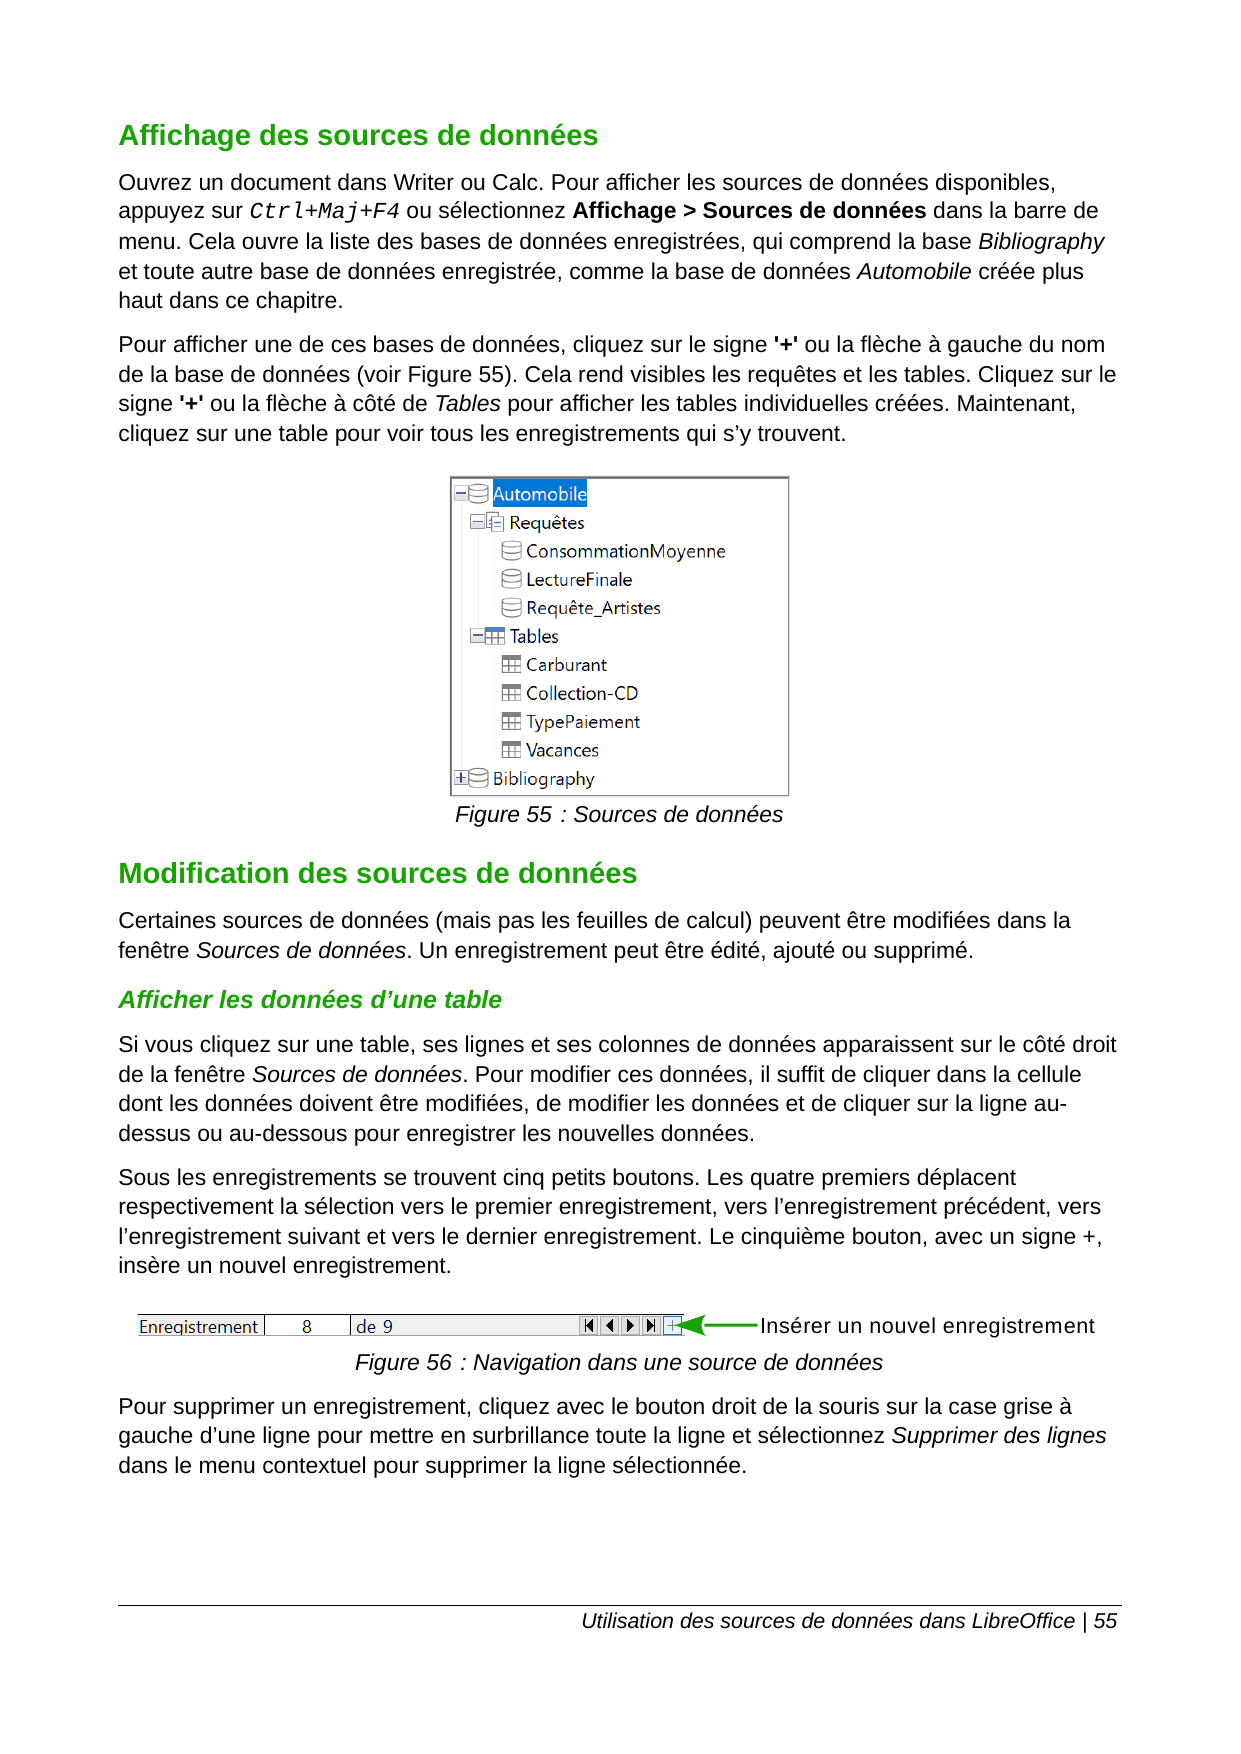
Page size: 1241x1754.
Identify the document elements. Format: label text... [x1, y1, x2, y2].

text Pour supprimer un enregistrement, cliquez avec le bouton droit de la souris sur la case grise à gauche d’une ligne pour mettre en surbrillance toute la ligne et sélectionnez Supprimer des lignes dans le menu contextuel pour supprimer la ligne sélectionnée. [118, 1389, 1122, 1478]
picture [449, 475, 791, 798]
text Certaines sources de données (mais pas les feuilles de calcul) peuvent être modifiées dans la fenêtre Sources de données. Un enregistrement peut être édité, ajouté ou supprimé. [118, 904, 1122, 963]
text Figure 56 : Navigation dans une source de données [118, 1345, 1122, 1375]
text Sous les enregistrements se trouvent cinq petits boutons. Les quatre premiers déplacent respectivement la sélection vers le premier enregistrement, vers l’enregistrement précédent, vers l’enregistrement suivant et vers le dernier enregistrement. Le cinquième bouton, avec un signe +, insère un nouvel enregistrement. [118, 1161, 1122, 1278]
text Si vous cliquez sur une table, ses lignes et ses colonnes de données apparaissent sur le côté droit de la fenêtre Sources de données. Pour modifier ces données, il suffit de cliquer dans la cellule dont les données doivent être modifiées, de modifier les données et de cliquer sur la ligne au-dessus ou au-dessous pour enregistrer les nouvelles données. [118, 1028, 1122, 1146]
subtitle Modification des sources de données [118, 856, 1122, 890]
text Figure 55 : Sources de données [118, 797, 1122, 827]
text Ouvrez un document dans Writer ou Calc. Pour afficher les sources de données disponibles, appuyez sur Ctrl+Maj+F4 ou sélectionnez Affichage > Sources de données dans la barre de menu. Cela ouvre la liste des bases de données enregistrées, qui comprend la base Bibliography et toute autre base de données enregistrée, comme la base de données Automobile créée plus haut dans ce chapitre. [118, 166, 1122, 314]
subtitle Afficher les données d’une table [118, 984, 1122, 1013]
text Pour afficher une de ces bases de données, cliquez sur le signe '+' ou la flèche à gauche du nom de la base de données (voir Figure 55). Cela rend visibles les requêtes et les tables. Cliquez sur le signe '+' ou la flèche à côté de Tables pour afficher les tables individuelles créées. Maintenant, cliquez sur une table pour voir tous les enregistrements qui s’y trouvent. [118, 328, 1122, 446]
subtitle Affichage des sources de données [118, 118, 1122, 152]
